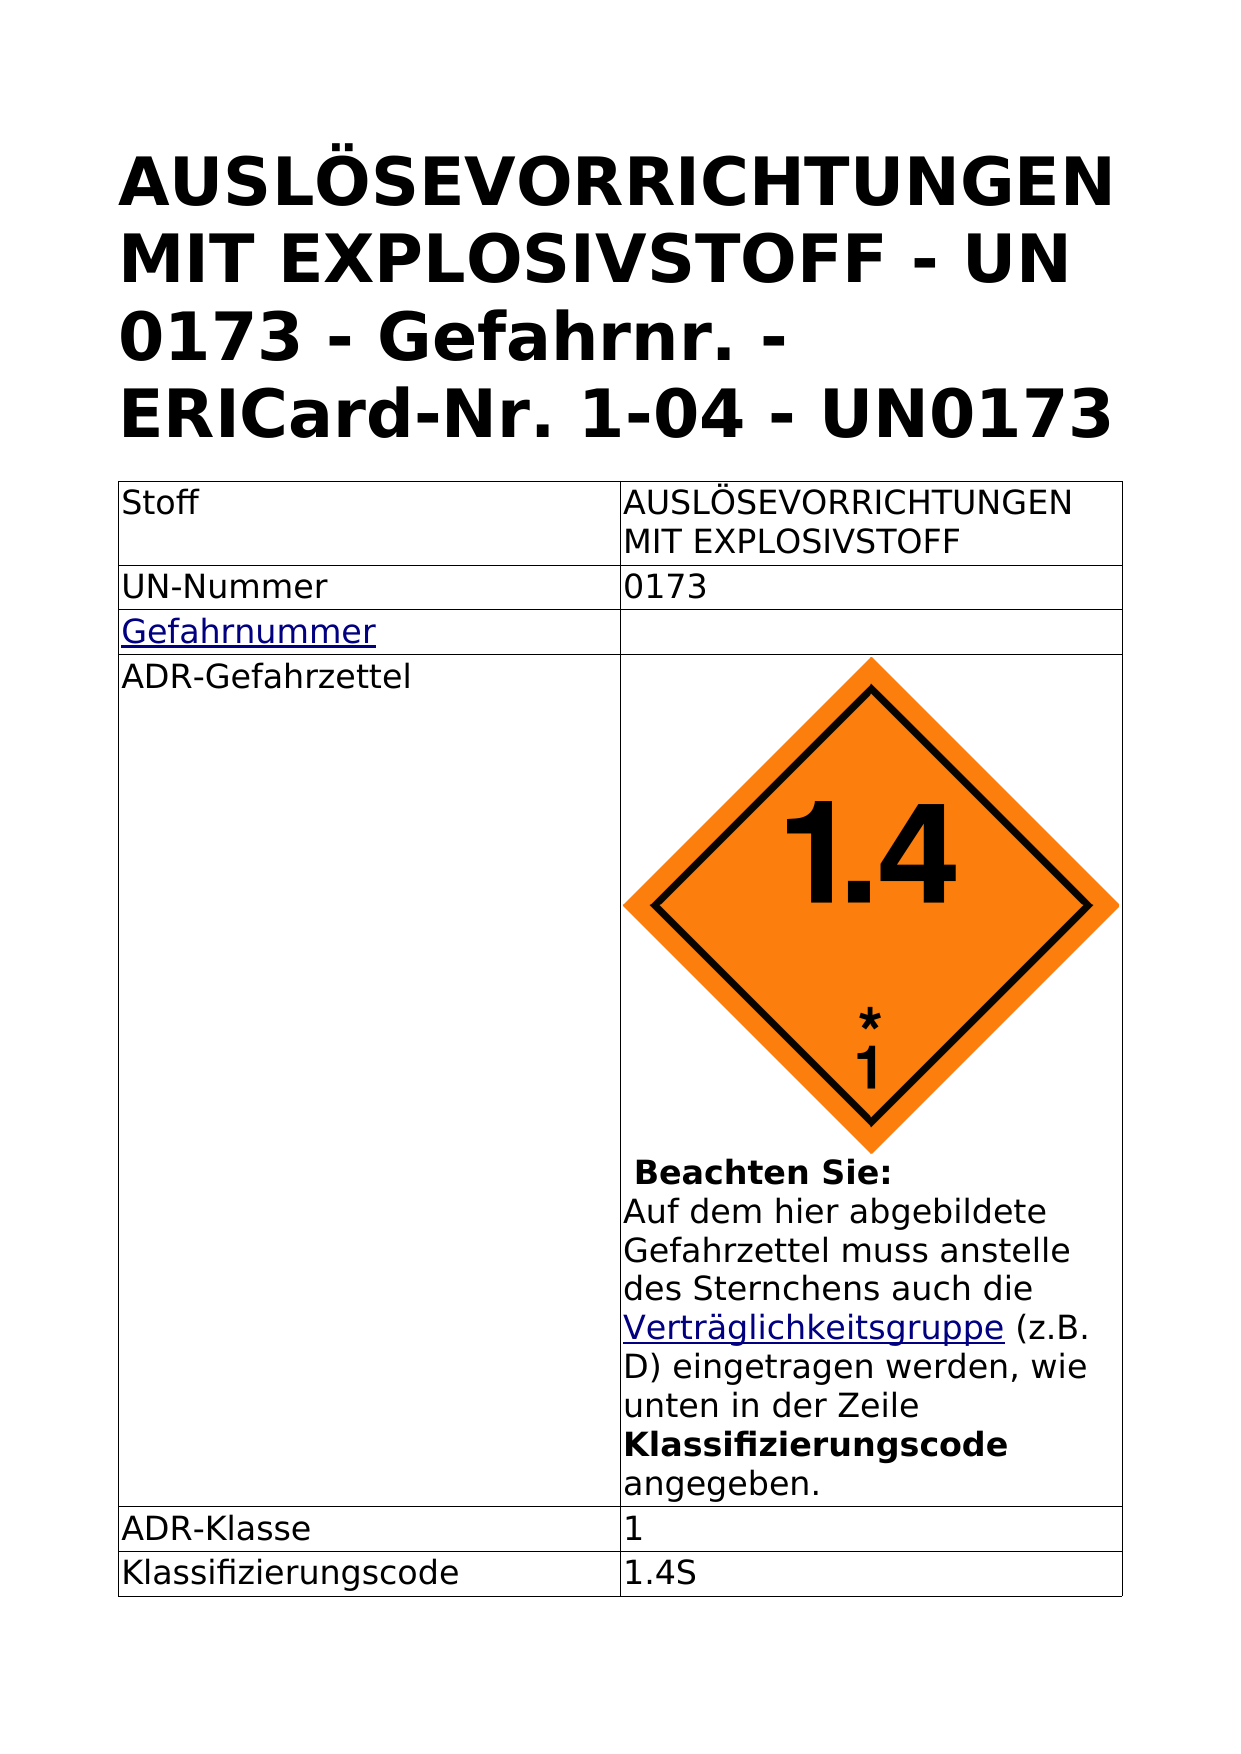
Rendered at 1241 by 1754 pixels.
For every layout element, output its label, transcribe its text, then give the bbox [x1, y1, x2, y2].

table_cell Klassifizierungscode [119, 1552, 620, 1596]
subtitle AUSLÖSEVORRICHTUNGEN MIT EXPLOSIVSTOFF - UN 0173 - Gefahrnr. - ERICard-Nr. 1-04 - UN0173 [118, 143, 1122, 453]
table_cell ADR-Klasse [119, 1507, 620, 1551]
table_cell 1.4S [621, 1552, 1122, 1596]
table_cell 0173 [621, 566, 1122, 609]
picture [622, 657, 1120, 1154]
table_cell [621, 610, 1122, 654]
table_cell Gefahrnummer [119, 610, 620, 654]
table_header AUSLÖSEVORRICHTUNGEN MIT EXPLOSIVSTOFF [621, 482, 1122, 564]
table_cell Beachten Sie: Auf dem hier abgebildete Gefahrzettel muss anstelle des Sternchens auch die Verträglichkeitsgruppe (z.B. D) eingetragen werden, wie unten in der Zeile Klassifizierungscode angegeben. [621, 655, 1122, 1506]
table_cell ADR-Gefahrzettel [119, 655, 620, 1506]
table_header Stoff [119, 482, 620, 564]
table_cell UN-Nummer [119, 566, 620, 609]
table_cell 1 [621, 1507, 1122, 1551]
